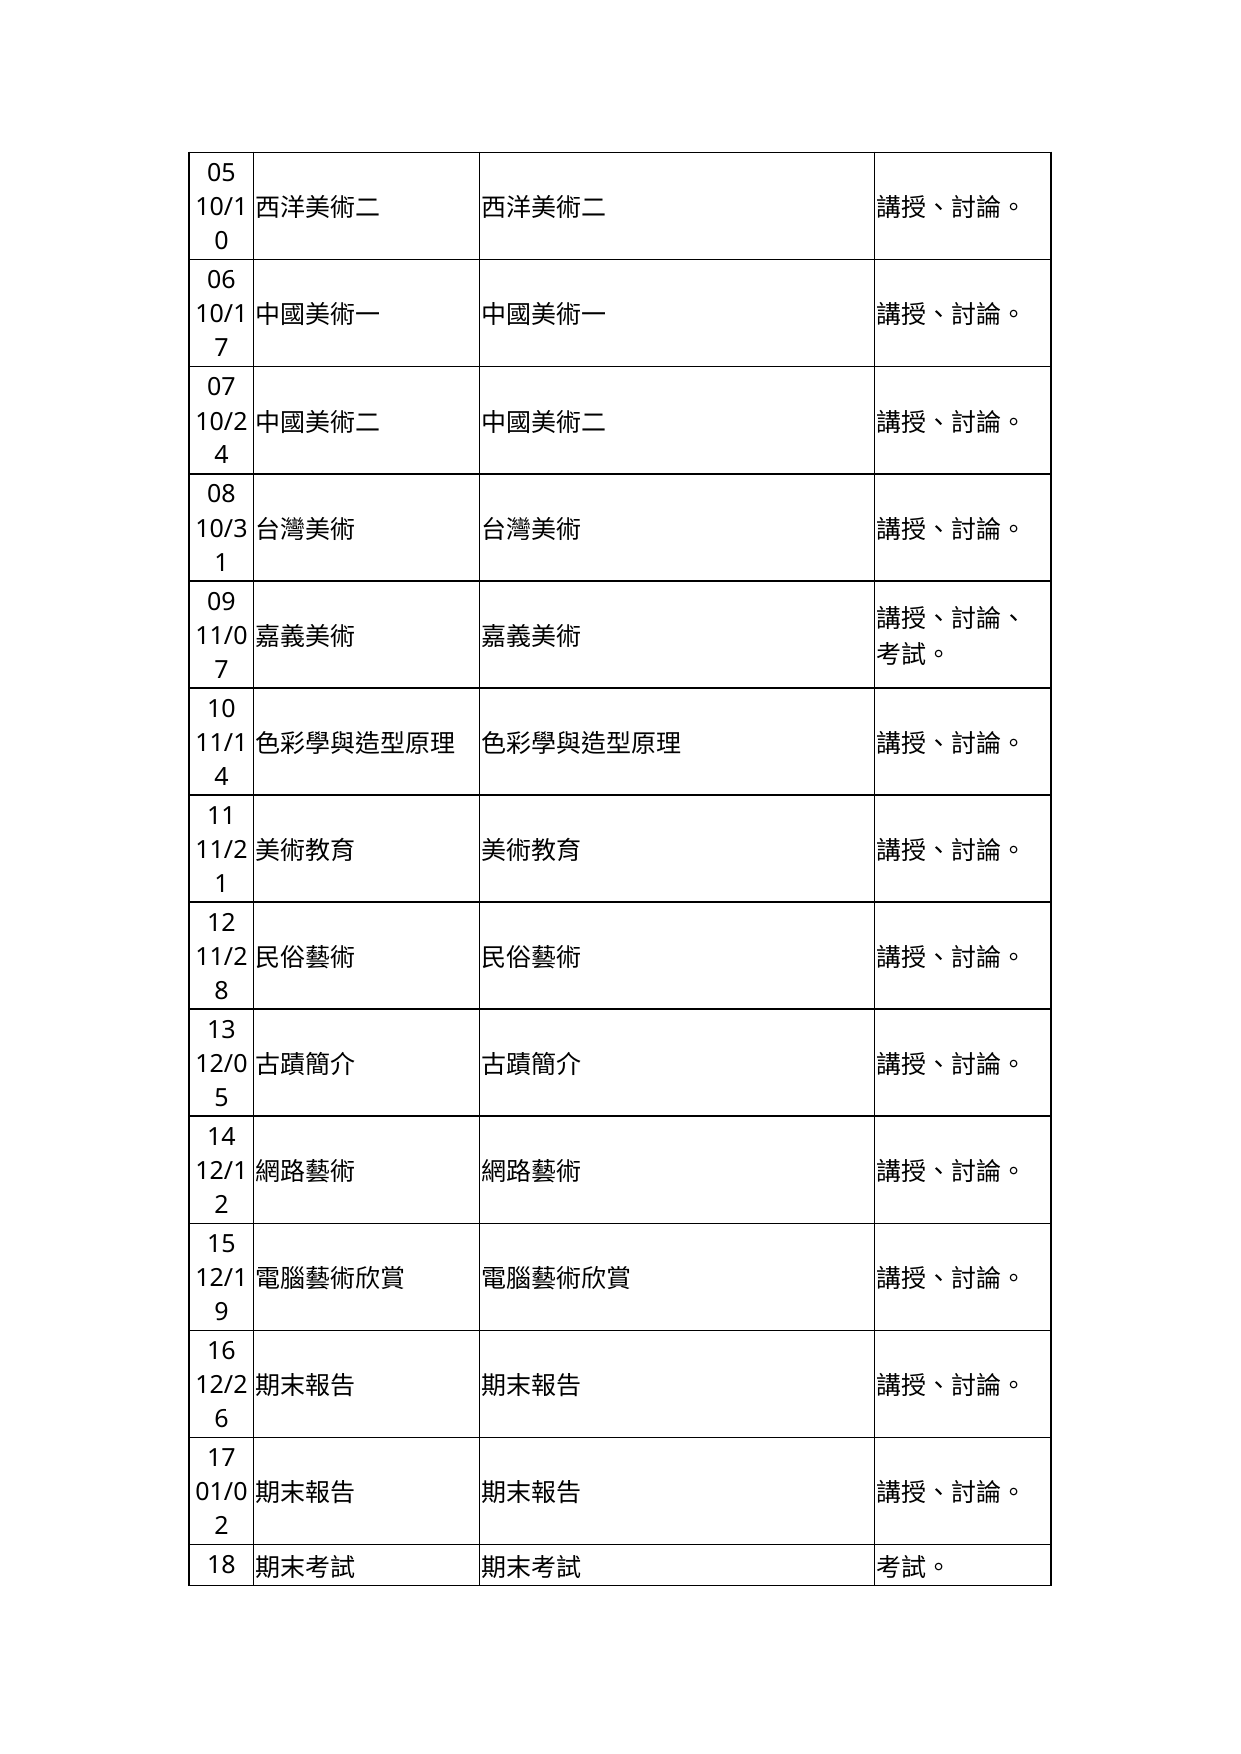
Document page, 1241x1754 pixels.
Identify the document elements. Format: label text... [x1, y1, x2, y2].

table_cell 美術教育 [480, 796, 874, 901]
table_cell 中國美術一 [254, 260, 479, 366]
table_cell 15 12/19 [190, 1224, 253, 1329]
table_cell 古蹟簡介 [254, 1010, 479, 1115]
table_cell 網路藝術 [254, 1117, 479, 1222]
table_cell 中國美術二 [480, 367, 874, 473]
table_cell 講授、討論。 [875, 1438, 1050, 1544]
table_cell 西洋美術二 [480, 153, 874, 259]
table_cell 講授、討論。 [875, 1117, 1050, 1222]
table_cell 17 01/02 [190, 1438, 253, 1544]
table_cell 講授、討論。 [875, 796, 1050, 901]
table_cell 台灣美術 [254, 475, 479, 580]
table_cell 中國美術一 [480, 260, 874, 366]
table_cell 講授、討論。 [875, 475, 1050, 580]
table_cell 10 11/14 [190, 689, 253, 794]
table_cell 期末報告 [254, 1438, 479, 1544]
table_cell 講授、討論。 [875, 1224, 1050, 1329]
table_cell 色彩學與造型原理 [480, 689, 874, 794]
table_cell 期末報告 [480, 1331, 874, 1437]
table_cell 講授、討論。 [875, 1010, 1050, 1115]
table_cell 嘉義美術 [480, 582, 874, 687]
table_cell 09 11/07 [190, 582, 253, 687]
table_cell 西洋美術二 [254, 153, 479, 259]
table_cell 講授、討論、考試。 [875, 582, 1050, 687]
table_cell 講授、討論。 [875, 1331, 1050, 1437]
table_cell 電腦藝術欣賞 [480, 1224, 874, 1329]
table_cell 期末考試 [480, 1545, 874, 1585]
table_cell 台灣美術 [480, 475, 874, 580]
table_cell 14 12/12 [190, 1117, 253, 1222]
table_cell 民俗藝術 [254, 903, 479, 1008]
table_cell 期末報告 [480, 1438, 874, 1544]
table_cell 11 11/21 [190, 796, 253, 901]
table_cell 05 10/10 [190, 153, 253, 259]
table_cell 講授、討論。 [875, 260, 1050, 366]
table_cell 美術教育 [254, 796, 479, 901]
table_cell 考試。 [875, 1545, 1050, 1585]
table_cell 古蹟簡介 [480, 1010, 874, 1115]
table_cell 色彩學與造型原理 [254, 689, 479, 794]
table_cell 06 10/17 [190, 260, 253, 366]
table_cell 18 [190, 1545, 253, 1585]
table_cell 民俗藝術 [480, 903, 874, 1008]
table_cell 13 12/05 [190, 1010, 253, 1115]
table_cell 中國美術二 [254, 367, 479, 473]
table_cell 電腦藝術欣賞 [254, 1224, 479, 1329]
table_cell 網路藝術 [480, 1117, 874, 1222]
table_cell 期末報告 [254, 1331, 479, 1437]
table_cell 07 10/24 [190, 367, 253, 473]
table_cell 講授、討論。 [875, 367, 1050, 473]
table_cell 16 12/26 [190, 1331, 253, 1437]
table_cell 期末考試 [254, 1545, 479, 1585]
table_cell 講授、討論。 [875, 153, 1050, 259]
table_cell 08 10/31 [190, 475, 253, 580]
table_cell 12 11/28 [190, 903, 253, 1008]
table_cell 講授、討論。 [875, 689, 1050, 794]
table_cell 嘉義美術 [254, 582, 479, 687]
table_cell 講授、討論。 [875, 903, 1050, 1008]
